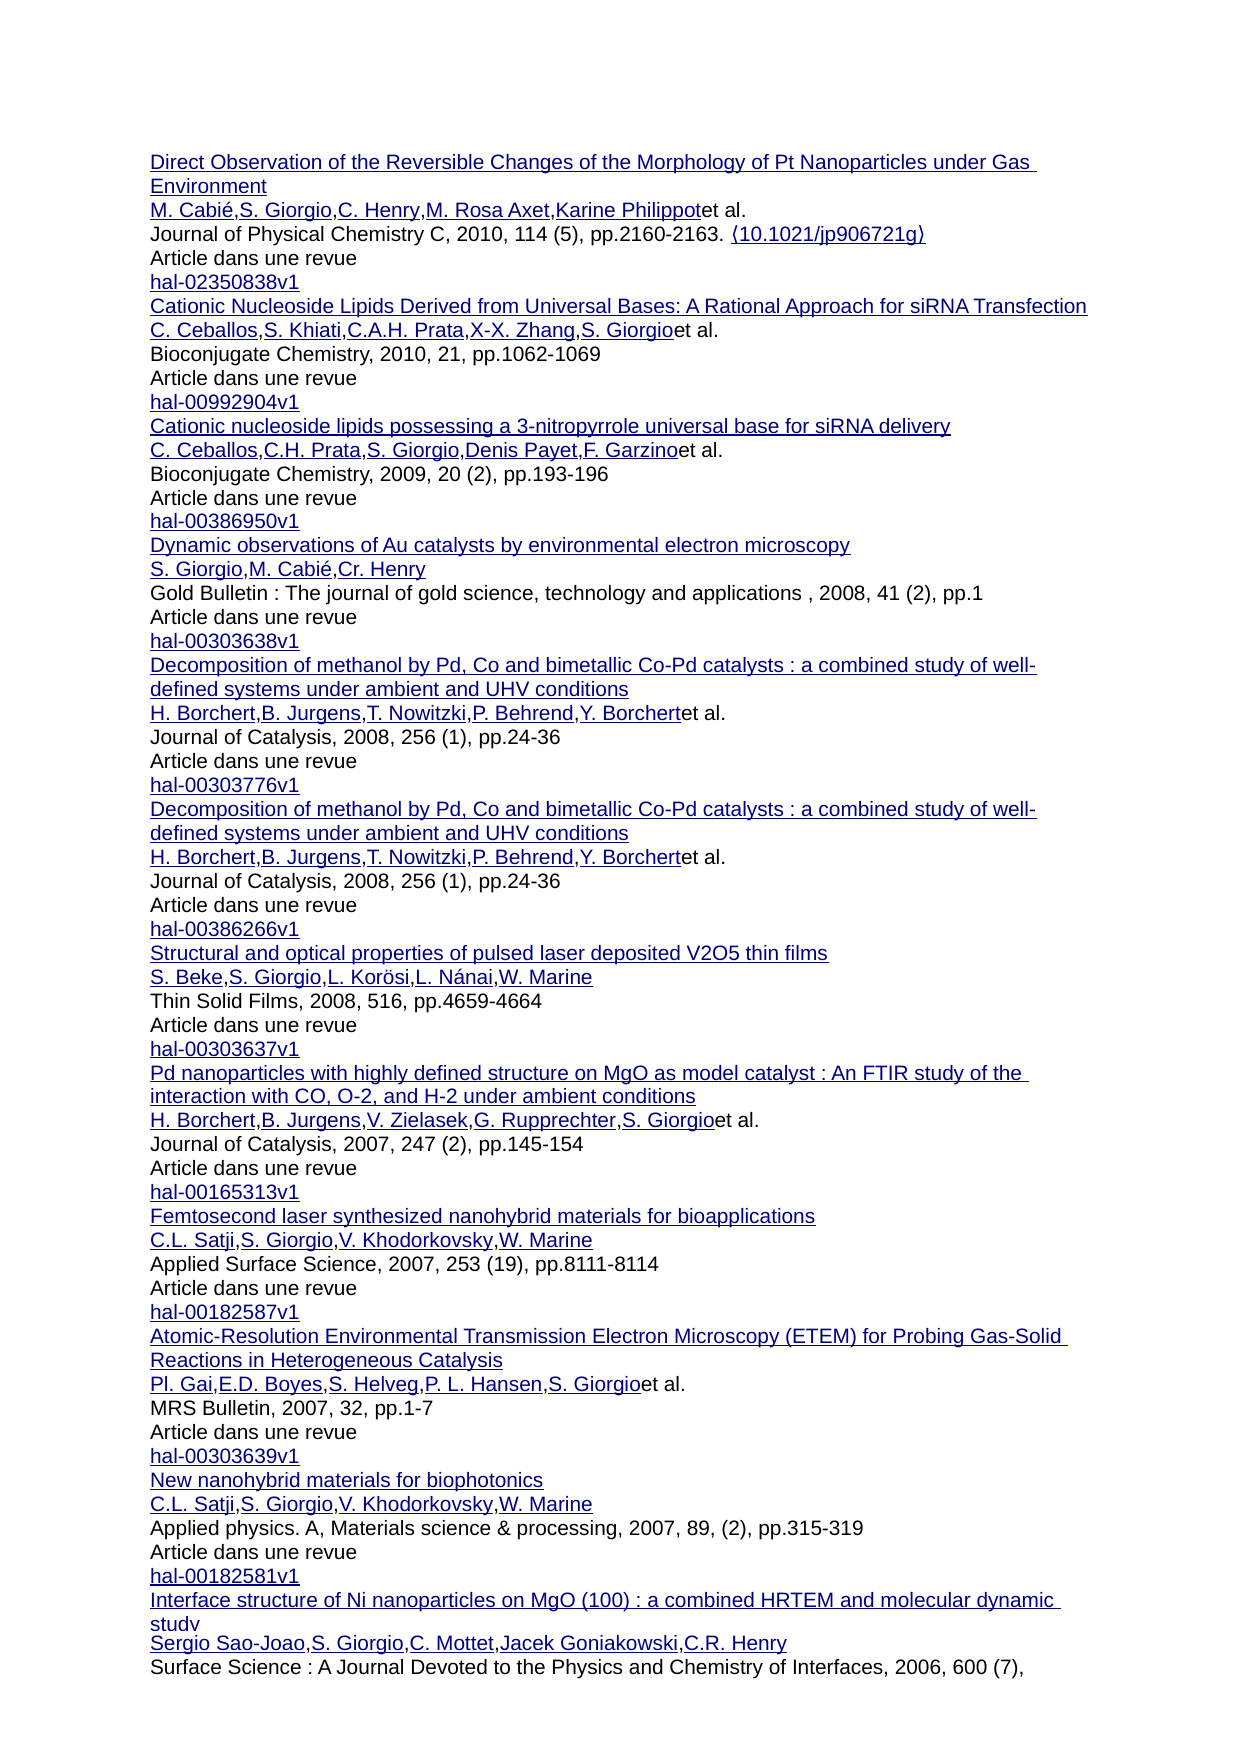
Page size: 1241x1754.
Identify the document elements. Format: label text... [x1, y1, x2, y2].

table_cell Pd nanoparticles with highly defined structure on MgO as model catalyst : An FTIR study of the interaction with CO, O-2, and H-2 under ambient conditions H. Borchert,B. Jurgens,V. Zielasek,G. Rupprechter,S. Giorgioet al. Journal of Catalysis, 2007, 247 (2), pp.145-154 Article dans une revue hal-00165313v1 [150, 1060, 1090, 1204]
table_cell Decomposition of methanol by Pd, Co and bimetallic Co-Pd catalysts : a combined study of well-defined systems under ambient and UHV conditions H. Borchert,B. Jurgens,T. Nowitzki,P. Behrend,Y. Borchertet al. Journal of Catalysis, 2008, 256 (1), pp.24-36 Article dans une revue hal-00303776v1 [150, 653, 1090, 797]
table_cell Decomposition of methanol by Pd, Co and bimetallic Co-Pd catalysts : a combined study of well-defined systems under ambient and UHV conditions H. Borchert,B. Jurgens,T. Nowitzki,P. Behrend,Y. Borchertet al. Journal of Catalysis, 2008, 256 (1), pp.24-36 Article dans une revue hal-00386266v1 [150, 797, 1090, 941]
table_cell Atomic-Resolution Environmental Transmission Electron Microscopy (ETEM) for Probing Gas-Solid Reactions in Heterogeneous Catalysis Pl. Gai,E.D. Boyes,S. Helveg,P. L. Hansen,S. Giorgioet al. MRS Bulletin, 2007, 32, pp.1-7 Article dans une revue hal-00303639v1 [150, 1324, 1090, 1468]
table_cell Cationic nucleoside lipids possessing a 3-nitropyrrole universal base for siRNA delivery C. Ceballos,C.H. Prata,S. Giorgio,Denis Payet,F. Garzinoet al. Bioconjugate Chemistry, 2009, 20 (2), pp.193-196 Article dans une revue hal-00386950v1 [150, 414, 1090, 533]
table_cell Dynamic observations of Au catalysts by environmental electron microscopy S. Giorgio,M. Cabié,Cr. Henry Gold Bulletin : The journal of gold science, technology and applications , 2008, 41 (2), pp.1 Article dans une revue hal-00303638v1 [150, 533, 1090, 653]
table_cell Direct Observation of the Reversible Changes of the Morphology of Pt Nanoparticles under Gas Environment M. Cabié,S. Giorgio,C. Henry,M. Rosa Axet,Karine Philippotet al. Journal of Physical Chemistry C, 2010, 114 (5), pp.2160-2163. ⟨10.1021/jp906721g⟩ Article dans une revue hal-02350838v1 [150, 150, 1090, 294]
table_cell New nanohybrid materials for biophotonics C.L. Satji,S. Giorgio,V. Khodorkovsky,W. Marine Applied physics. A, Materials science & processing, 2007, 89, (2), pp.315-319 Article dans une revue hal-00182581v1 [150, 1468, 1090, 1587]
table_cell Femtosecond laser synthesized nanohybrid materials for bioapplications C.L. Satji,S. Giorgio,V. Khodorkovsky,W. Marine Applied Surface Science, 2007, 253 (19), pp.8111-8114 Article dans une revue hal-00182587v1 [150, 1204, 1090, 1324]
table_cell Structural and optical properties of pulsed laser deposited V2O5 thin films S. Beke,S. Giorgio,L. Korösi,L. Nánai,W. Marine Thin Solid Films, 2008, 516, pp.4659-4664 Article dans une revue hal-00303637v1 [150, 941, 1090, 1060]
table_cell Interface structure of Ni nanoparticles on MgO (100) : a combined HRTEM and molecular dynamic study Sergio Sao-Joao,S. Giorgio,C. Mottet,Jacek Goniakowski,C.R. Henry Surface Science : A Journal Devoted to the Physics and Chemistry of Interfaces, 2006, 600 (7), [150, 1588, 1090, 1679]
table_cell Cationic Nucleoside Lipids Derived from Universal Bases: A Rational Approach for siRNA Transfection C. Ceballos,S. Khiati,C.A.H. Prata,X-X. Zhang,S. Giorgioet al. Bioconjugate Chemistry, 2010, 21, pp.1062-1069 Article dans une revue hal-00992904v1 [150, 294, 1090, 413]
